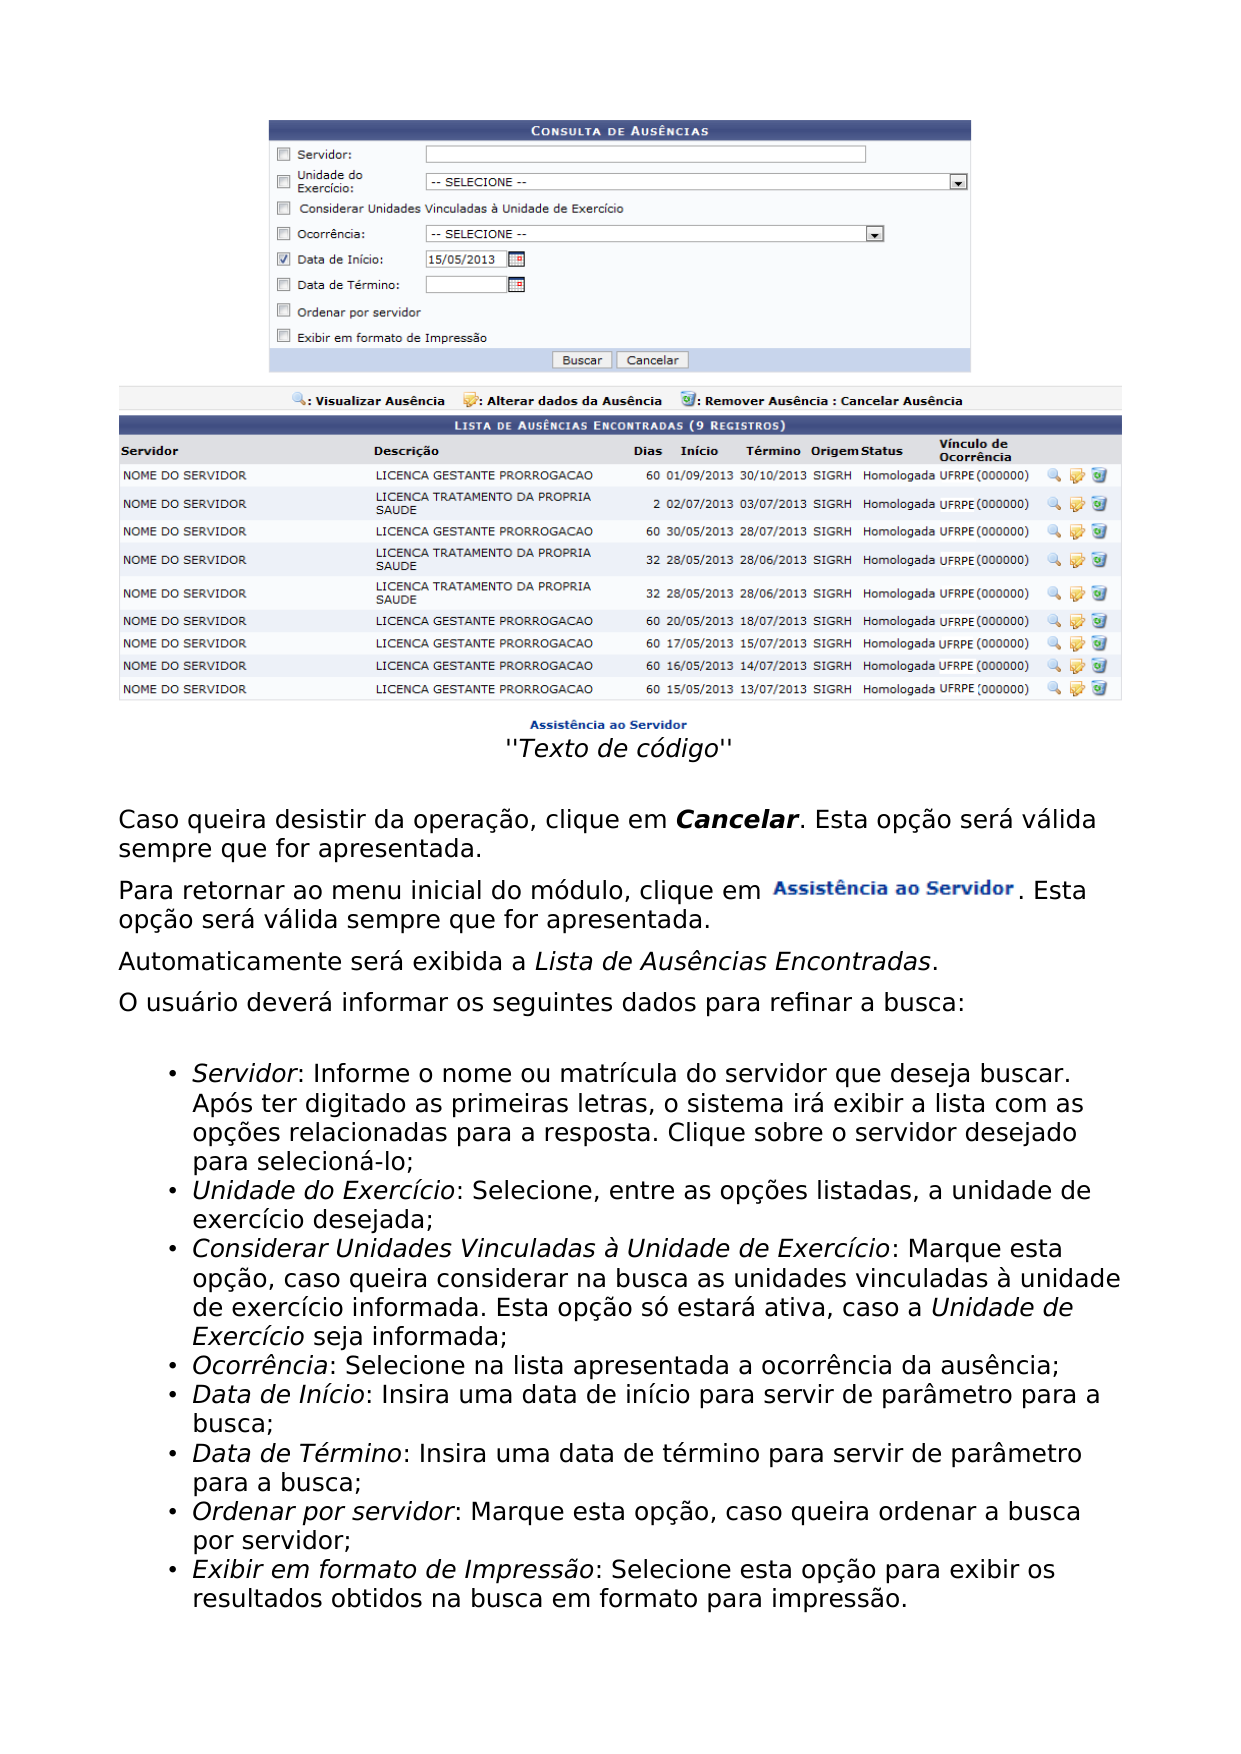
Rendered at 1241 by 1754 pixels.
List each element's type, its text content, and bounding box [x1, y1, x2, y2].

list Unidade do Exercício: Selecione, entre as opções listadas, a unidade de exercício desejada; [177, 1176, 1122, 1234]
text Automaticamente será exibida a Lista de Ausências Encontradas. [118, 947, 1122, 976]
list Ocorrência: Selecione na lista apresentada a ocorrência da ausência; [177, 1351, 1122, 1380]
list Data de Término: Insira uma data de término para servir de parâmetro para a busca; [177, 1439, 1122, 1497]
list Considerar Unidades Vinculadas à Unidade de Exercício: Marque esta opção, caso queira considerar na busca as unidades vinculadas à unidade de exercício informada. Esta opção só estará ativa, caso a Unidade de Exercício seja informada; [177, 1234, 1122, 1351]
text Para retornar ao menu inicial do módulo, clique em . Esta opção será válida sempre que for apresentada. [118, 876, 1122, 934]
list Exibir em formato de Impressão: Selecione esta opção para exibir os resultados obtidos na busca em formato para impressão. [177, 1555, 1122, 1614]
list Servidor: Informe o nome ou matrícula do servidor que deseja buscar. Após ter digitado as primeiras letras, o sistema irá exibir a lista com as opções relacionadas para a resposta. Clique sobre o servidor desejado para selecioná-lo; [177, 1059, 1122, 1176]
text O usuário deverá informar os seguintes dados para refinar a busca: [118, 988, 1122, 1018]
text ''Texto de código'' [118, 734, 1122, 763]
picture [770, 875, 1017, 900]
list Data de Início: Insira uma data de início para servir de parâmetro para a busca; [177, 1380, 1122, 1439]
text Caso queira desistir da operação, clique em Cancelar. Esta opção será válida sempre que for apresentada. [118, 805, 1122, 863]
picture [118, 118, 1123, 734]
list Ordenar por servidor: Marque esta opção, caso queira ordenar a busca por servidor; [177, 1497, 1122, 1555]
